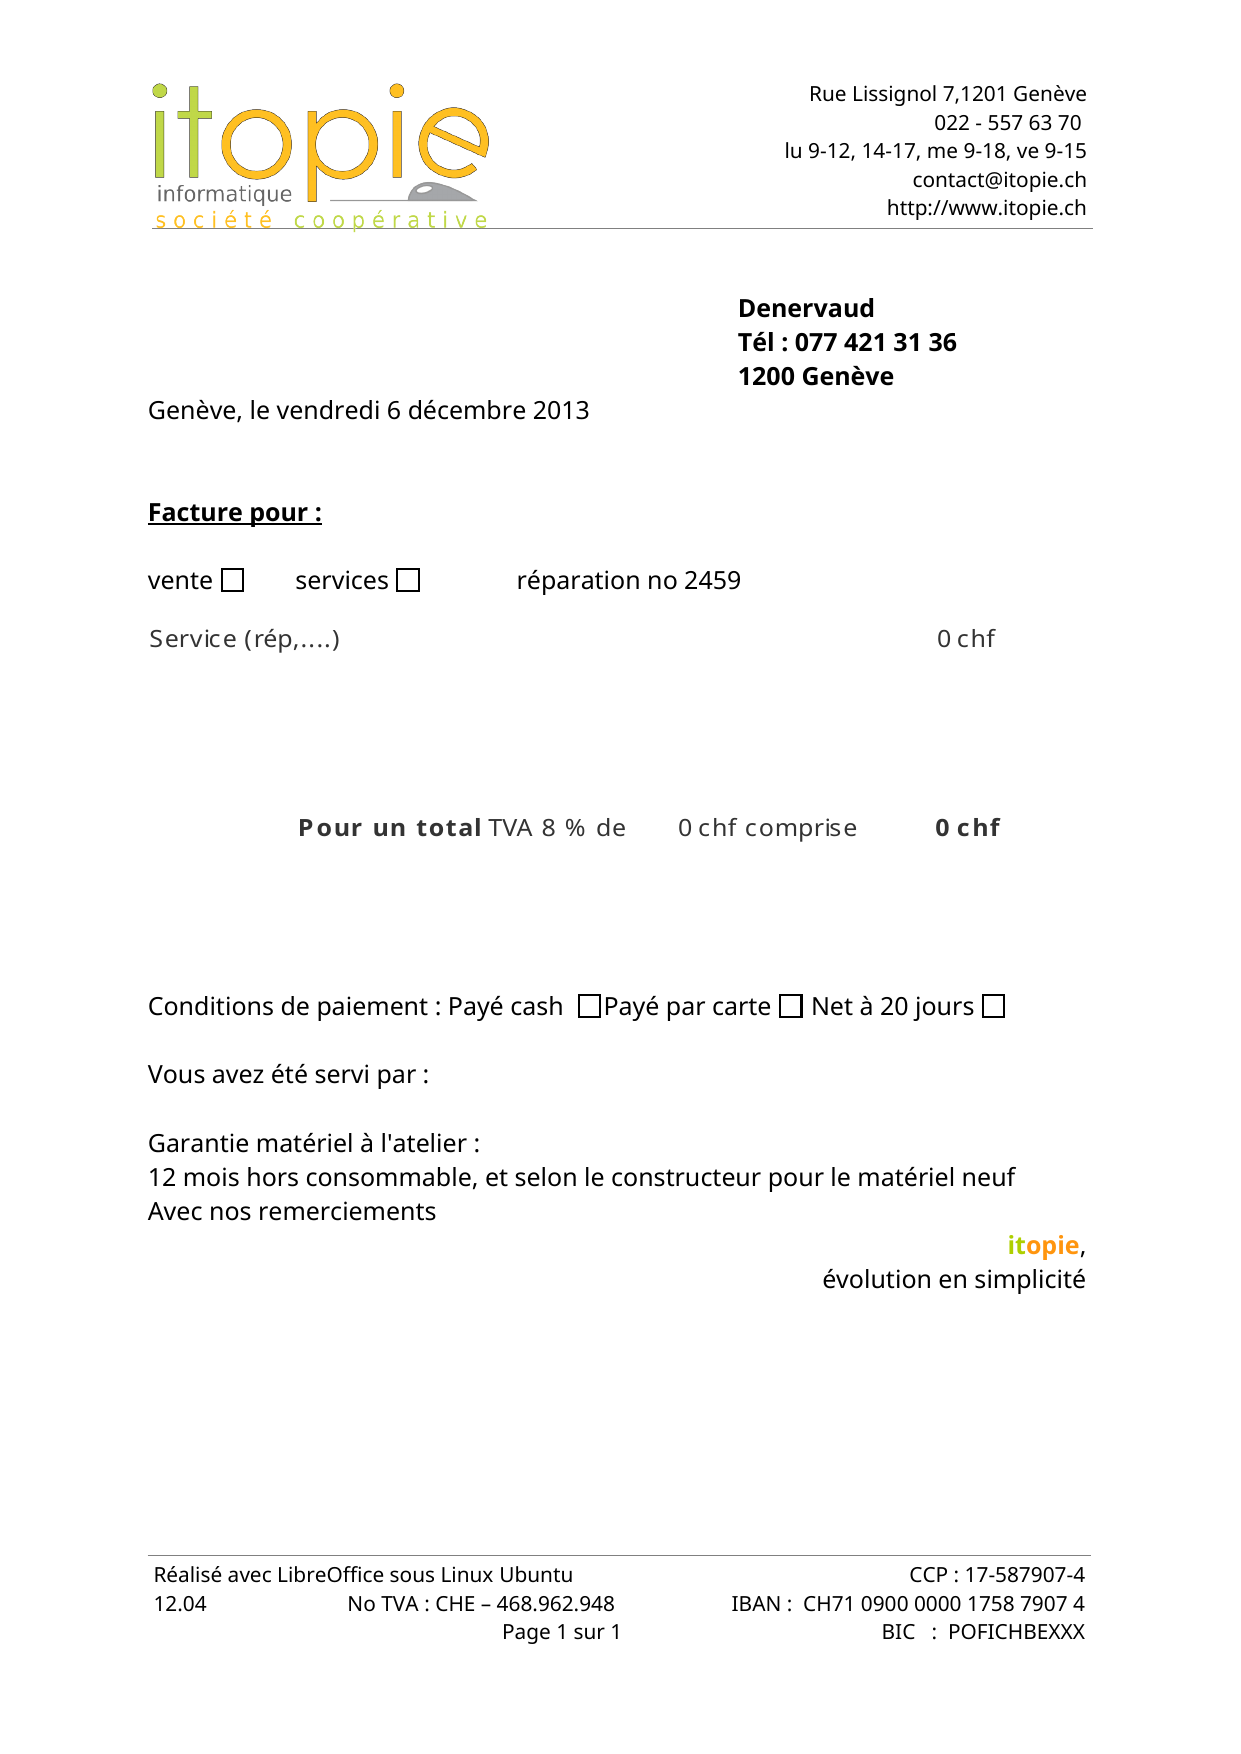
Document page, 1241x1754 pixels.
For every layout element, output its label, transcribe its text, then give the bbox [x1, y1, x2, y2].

text Genève, le vendredi 6 décembre 2013 [148, 392, 1093, 427]
text Garantie matériel à l'atelier : [148, 1125, 1093, 1159]
text itopie, [148, 1227, 1093, 1262]
text Conditions de paiement : Payé cash Payé par carte Net à 20 jours [148, 989, 1093, 1023]
text vente services réparation no 2459 [148, 563, 1093, 597]
text Avec nos remerciements [148, 1193, 1093, 1227]
text 12 mois hors consommable, et selon le constructeur pour le matériel neuf [148, 1159, 1093, 1193]
text Tél : 077 421 31 36 [148, 324, 1093, 358]
text Vous avez été servi par : [148, 1057, 1093, 1091]
picture [138, 72, 500, 244]
text Denervaud [148, 290, 1093, 324]
text Facture pour : [148, 495, 1093, 529]
text 1200 Genève [148, 358, 1093, 392]
text évolution en simplicité [148, 1262, 1093, 1296]
